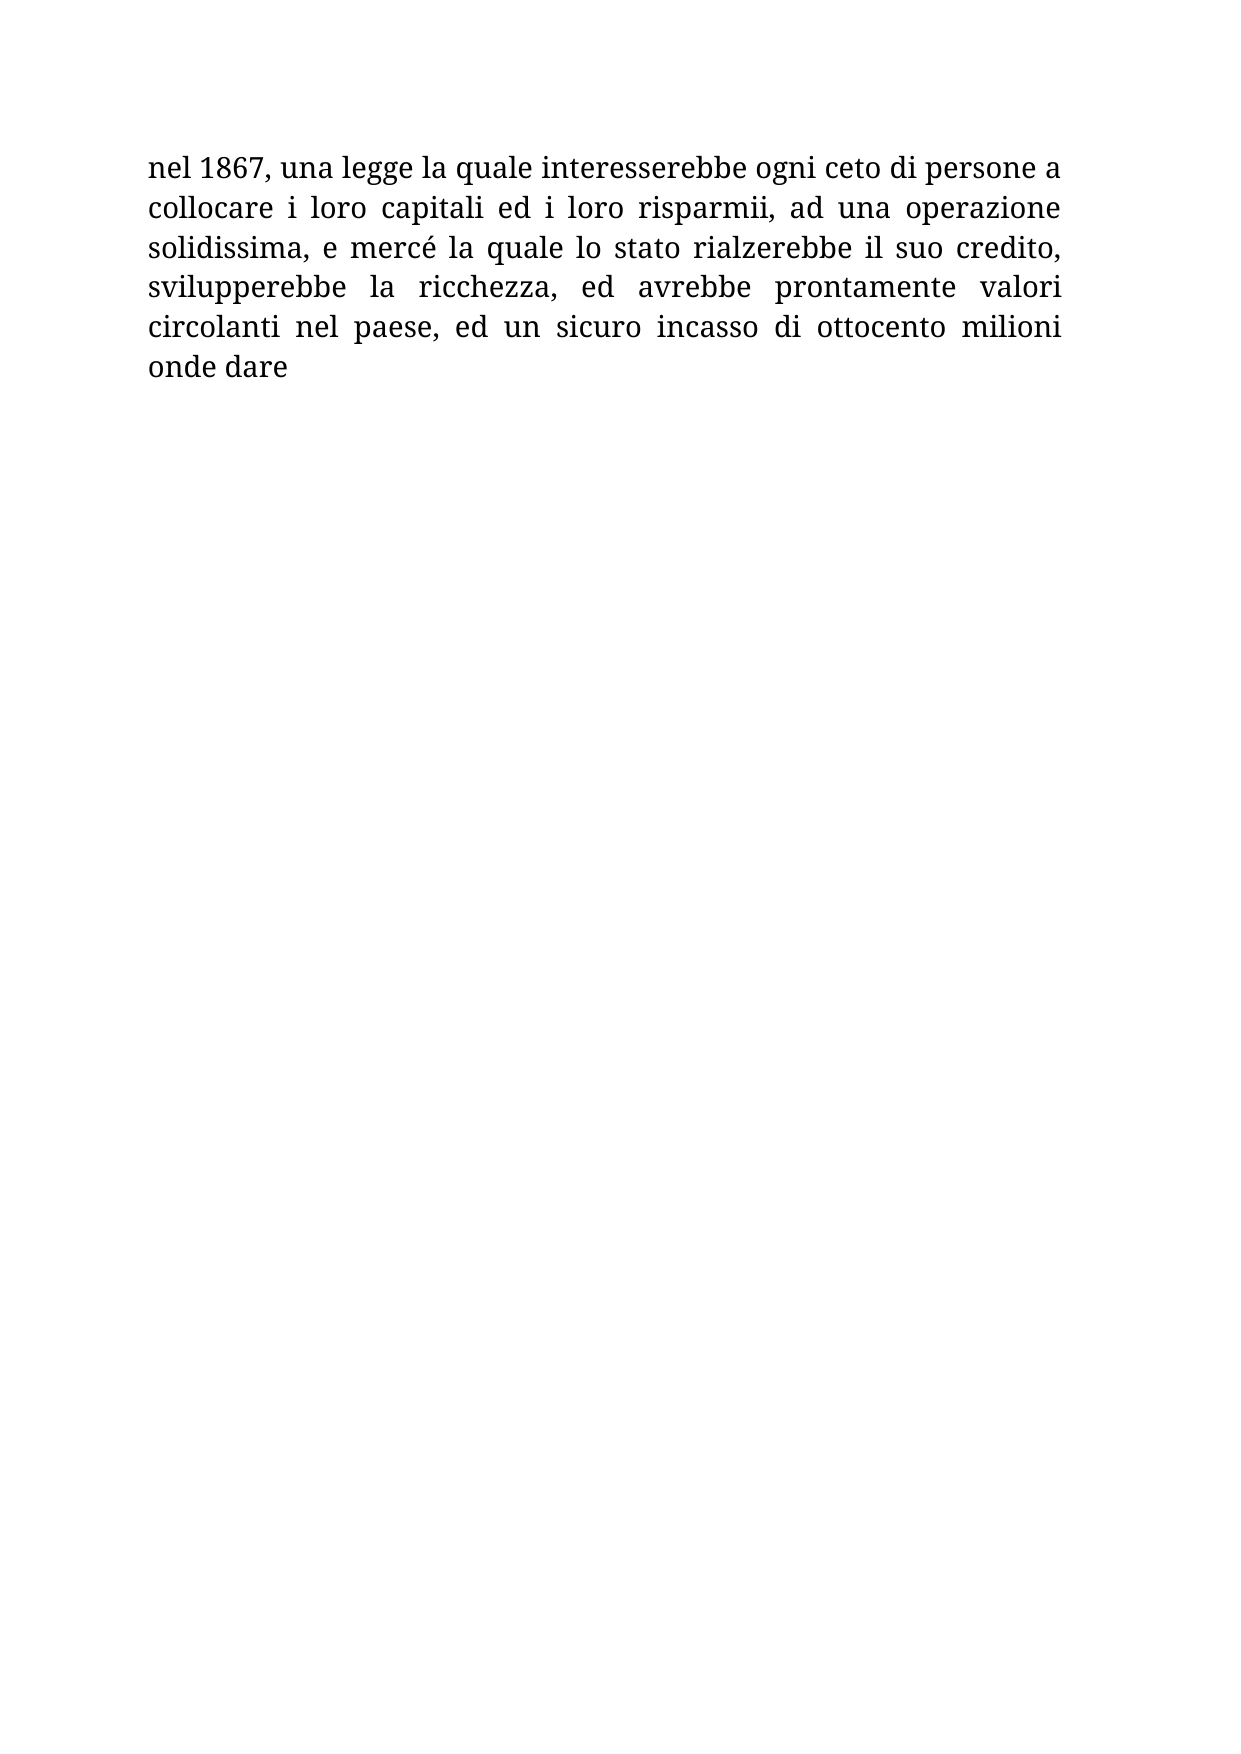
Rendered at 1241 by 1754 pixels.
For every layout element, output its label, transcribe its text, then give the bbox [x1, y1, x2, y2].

text nel 1867, una legge la quale interesserebbe ogni ceto di persone a collocare i loro capitali ed i loro risparmii, ad una operazione solidissima, e mercé la quale lo stato rialzerebbe il suo credito, svilupperebbe la ricchezza, ed avrebbe prontamente valori circolanti nel paese, ed un sicuro incasso di ottocento milioni onde dare [148, 148, 1063, 386]
